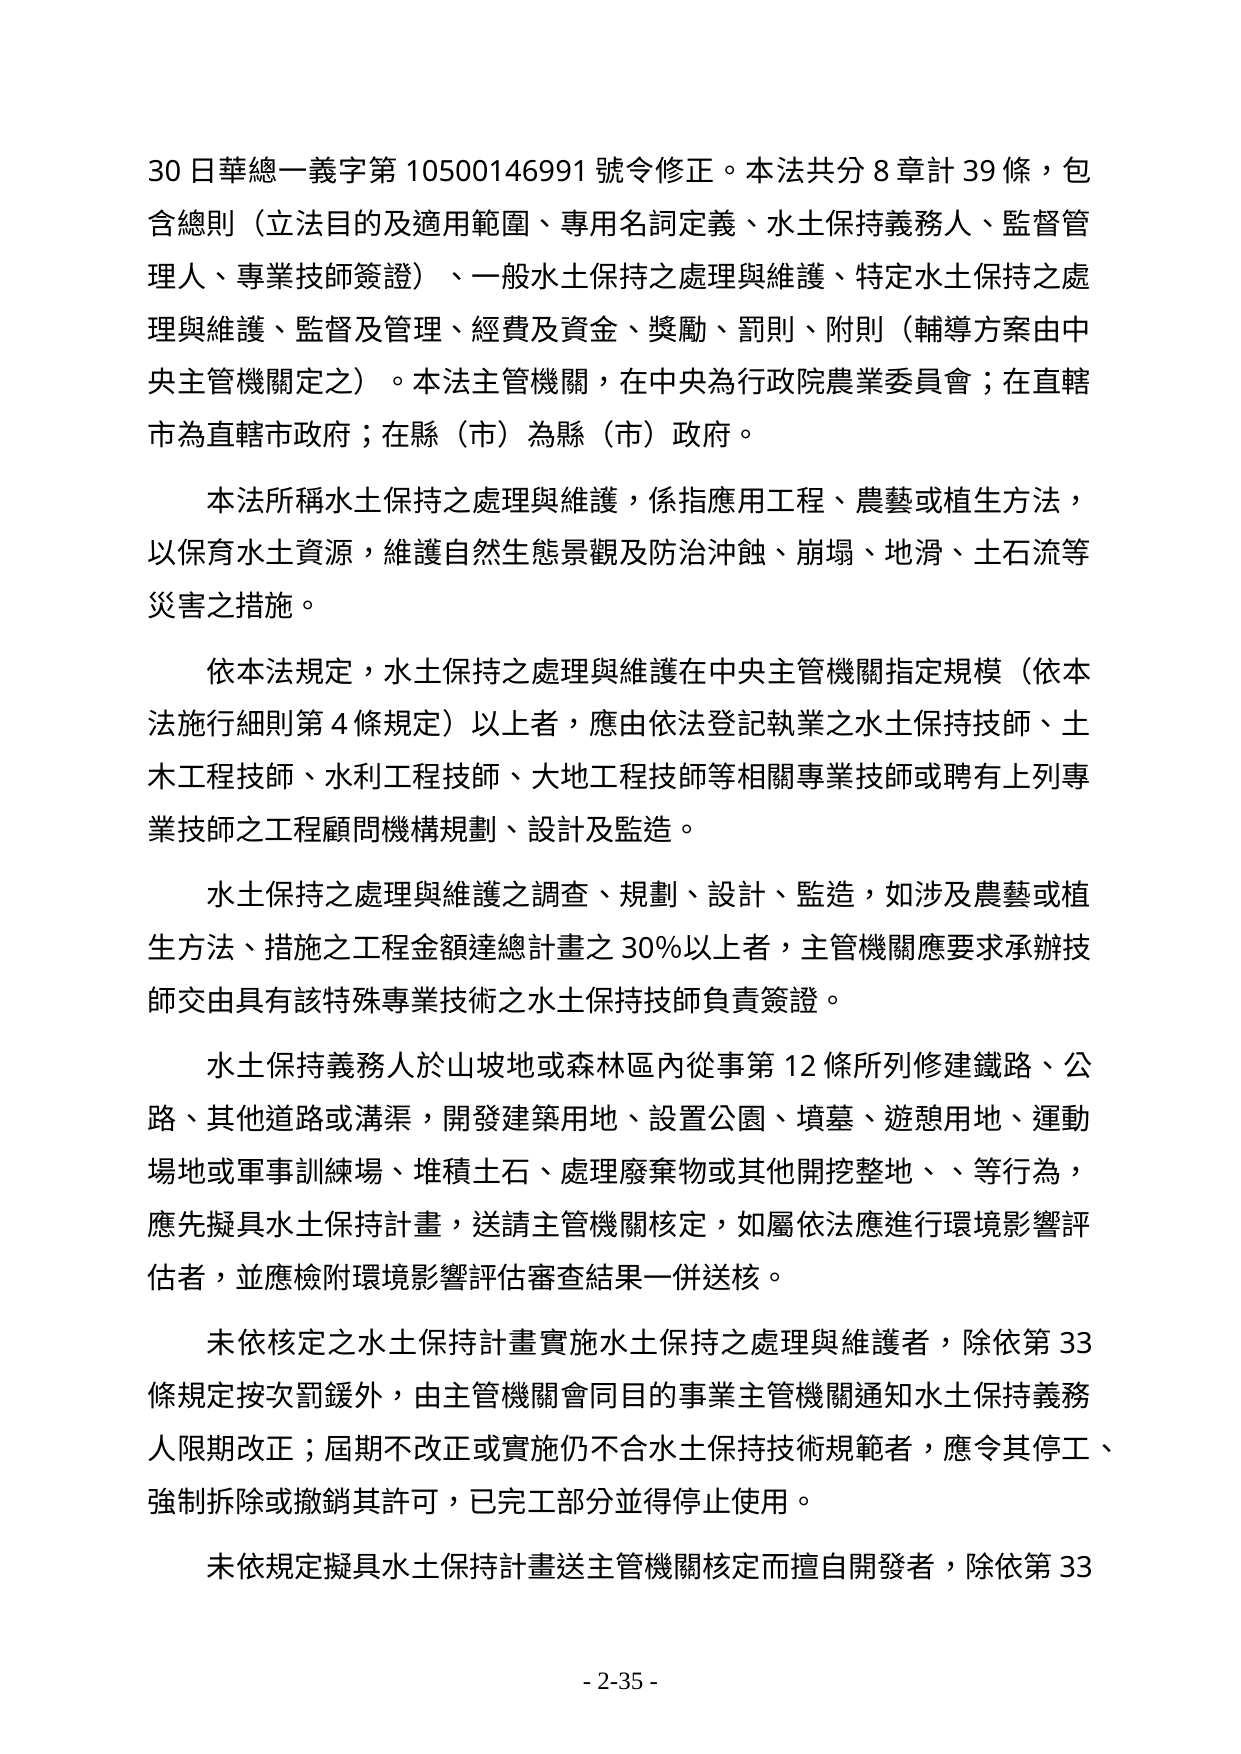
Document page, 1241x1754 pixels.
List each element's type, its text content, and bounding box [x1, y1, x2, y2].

text 未依規定擬具水土保持計畫送主管機關核定而擅自開發者，除依第33 [148, 1543, 1092, 1586]
text 水土保持之處理與維護之調查、規劃、設計、監造，如涉及農藝或植生方法、措施之工程金額達總計畫之30％以上者，主管機關應要求承辦技師交由具有該特殊專業技術之水土保持技師負責簽證。 [148, 872, 1092, 1020]
text 本法所稱水土保持之處理與維護，係指應用工程、農藝或植生方法，以保育水土資源，維護自然生態景觀及防治沖蝕、崩塌、地滑、土石流等災害之措施。 [148, 477, 1092, 625]
text 水土保持義務人於山坡地或森林區內從事第12條所列修建鐵路、公路、其他道路或溝渠，開發建築用地、設置公園、墳墓、遊憩用地、運動場地或軍事訓練場、堆積土石、處理廢棄物或其他開挖整地、、等行為，應先擬具水土保持計畫，送請主管機關核定，如屬依法應進行環境影響評估者，並應檢附環境影響評估審查結果一併送核。 [148, 1043, 1092, 1297]
text 依本法規定，水土保持之處理與維護在中央主管機關指定規模（依本法施行細則第4條規定）以上者，應由依法登記執業之水土保持技師、土木工程技師、水利工程技師、大地工程技師等相關專業技師或聘有上列專業技師之工程顧問機構規劃、設計及監造。 [148, 648, 1092, 849]
text 30日華總一義字第10500146991號令修正。本法共分8章計39條，包含總則（立法目的及適用範圍、專用名詞定義、水土保持義務人、監督管理人、專業技師簽證）、一般水土保持之處理與維護、特定水土保持之處理與維護、監督及管理、經費及資金、獎勵、罰則、附則（輔導方案由中央主管機關定之）。本法主管機關，在中央為行政院農業委員會；在直轄市為直轄市政府；在縣（市）為縣（市）政府。 [148, 148, 1092, 454]
text 未依核定之水土保持計畫實施水土保持之處理與維護者，除依第33條規定按次罰鍰外，由主管機關會同目的事業主管機關通知水土保持義務人限期改正；屆期不改正或實施仍不合水土保持技術規範者，應令其停工、強制拆除或撤銷其許可，已完工部分並得停止使用。 [148, 1320, 1092, 1521]
